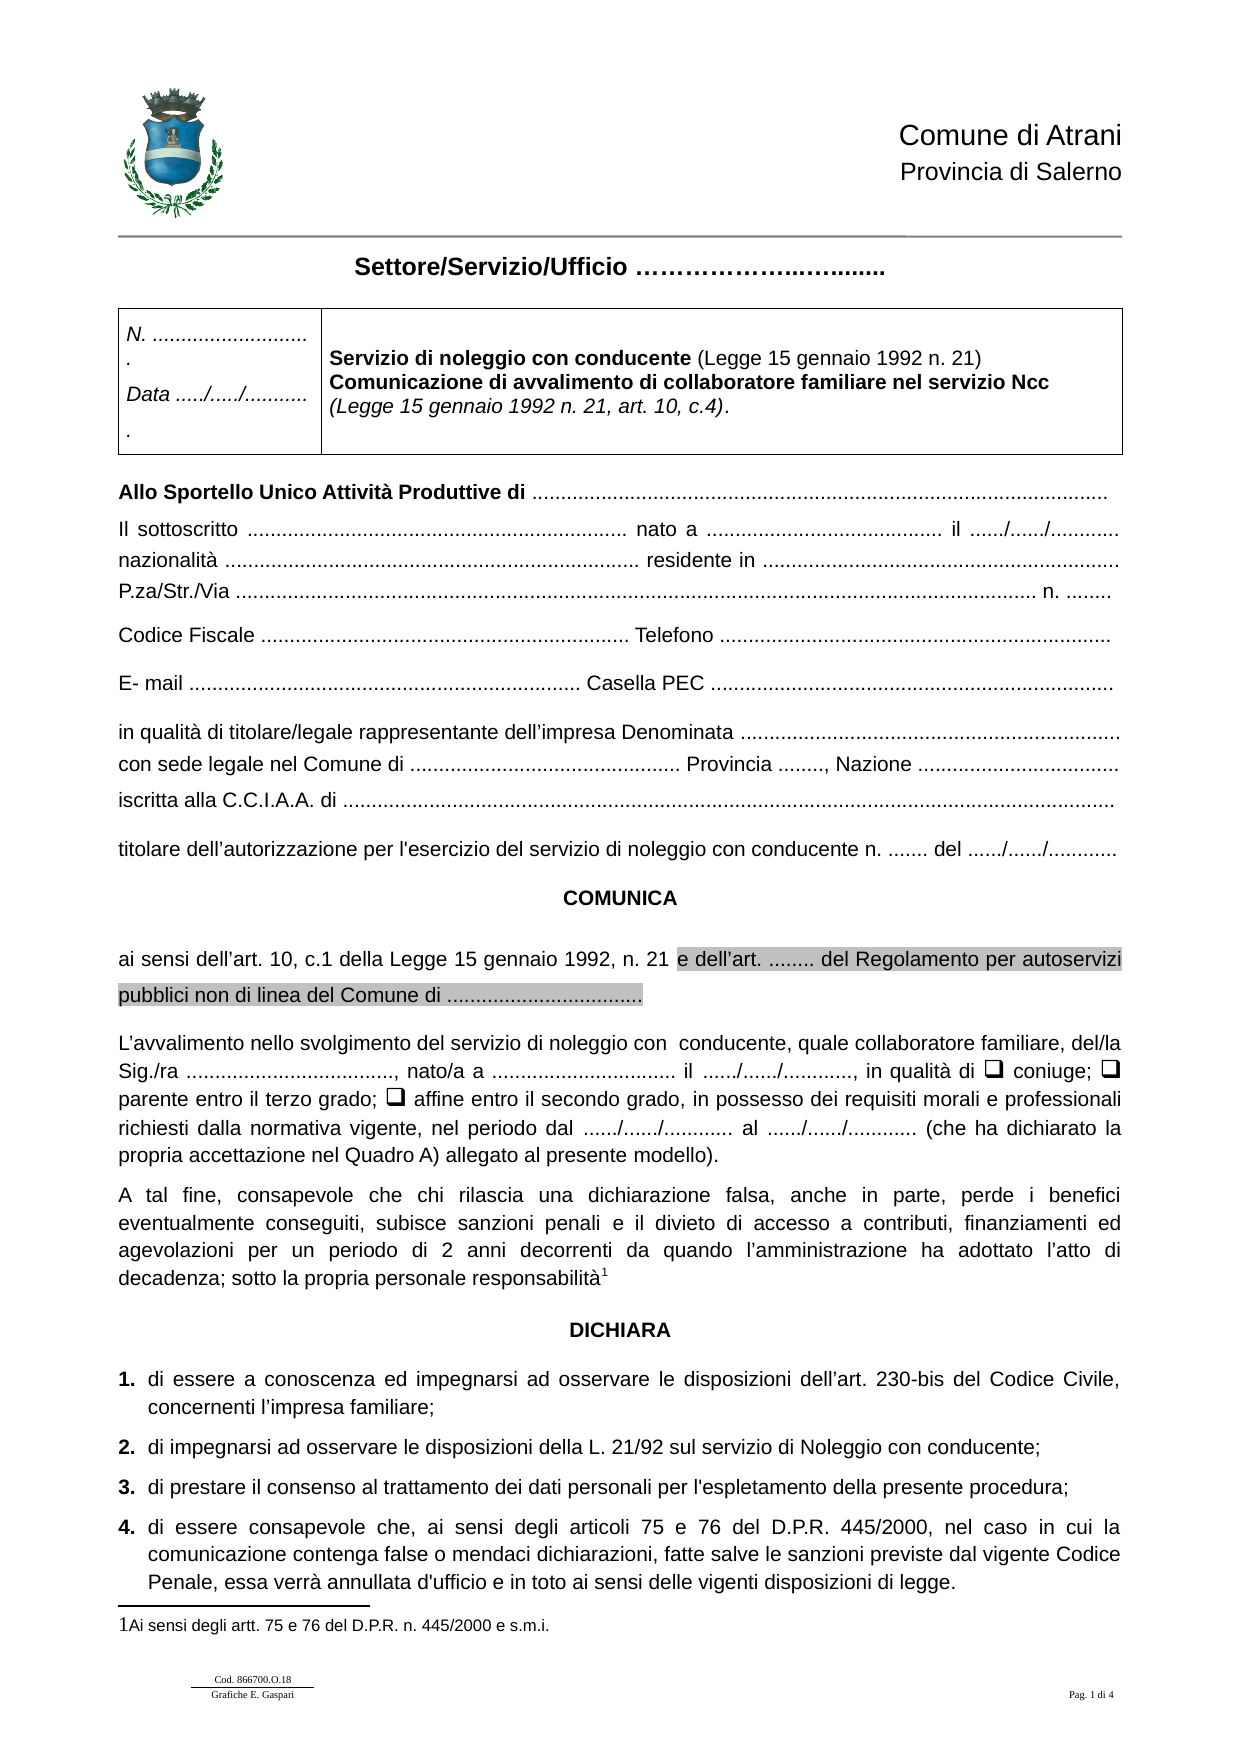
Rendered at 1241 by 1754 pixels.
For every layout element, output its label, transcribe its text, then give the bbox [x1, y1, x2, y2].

text con sede legale nel Comune di ............................................... Provincia ........, Nazione ................................... [118, 752, 1122, 776]
text Ai sensi degli artt. 75 e 76 del D.P.R. n. 445/2000 e s.m.i. [118, 1612, 1122, 1636]
list di essere a conoscenza ed impegnarsi ad osservare le disposizioni dell’art. 230-bis del Codice Civile, concernenti l’impresa familiare; [118, 1367, 1122, 1418]
subtitle di essere consapevole che, ai sensi degli articoli 75 e 76 del D.P.R. 445/2000, nel caso in cui la comunicazione contenga false o mendaci dichiarazioni, fatte salve le sanzioni previste dal vigente Codice Penale, essa verrà annullata d'ufficio e in toto ai sensi delle vigenti disposizioni di legge. [118, 1514, 1122, 1593]
text ai sensi dell’art. 10, c.1 della Legge 15 gennaio 1992, n. 21 e dell’art. ........ del Regolamento per autoservizi pubblici non di linea del Comune di .................................. [118, 947, 1122, 1006]
subtitle di impegnarsi ad osservare le disposizioni della L. 21/92 sul servizio di Noleggio con conducente; [118, 1434, 1122, 1458]
picture [122, 87, 224, 219]
text iscritta alla C.C.I.A.A. di ...................................................................................................................................... [118, 788, 1122, 812]
text Settore/Servizio/Ufficio ………………...…........ [118, 252, 1122, 281]
text Allo Sportello Unico Attività Produttive di .................................................................................................... [118, 480, 1122, 504]
text titolare dell’autorizzazione per l'esercizio del servizio di noleggio con conducente n. ....... del ....../....../............ [118, 837, 1122, 861]
text Il sottoscritto .................................................................. nato a ......................................... il ....../....../............ nazionalità ........................................................................ residente in .............................................................. P.za/Str./Via ........................................................................................................................................... n. ........ [118, 517, 1122, 603]
table_header Servizio di noleggio con conducente (Legge 15 gennaio 1992 n. 21) Comunicazione di avvalimento di collaboratore familiare nel servizio Ncc (Legge 15 gennaio 1992 n. 21, art. 10, c.4). [322, 309, 1122, 454]
text A tal fine, consapevole che chi rilascia una dichiarazione falsa, anche in parte, perde i benefici eventualmente conseguiti, subisce sanzioni penali e il divieto di accesso a contributi, finanziamenti ed agevolazioni per un periodo di 2 anni decorrenti da quando l’amministrazione ha adottato l’atto di decadenza; sotto la propria personale responsabilità [118, 1183, 1122, 1289]
text in qualità di titolare/legale rappresentante dell’impresa Denominata .................................................................. [118, 719, 1122, 743]
text COMUNICA [118, 886, 1122, 909]
subtitle di prestare il consenso al trattamento dei dati personali per l'espletamento della presente procedura; [118, 1474, 1122, 1498]
text L’avvalimento nello svolgimento del servizio di noleggio con conducente, quale collaboratore familiare, del/la Sig./ra ...................................., nato/a a ................................ il ....../....../............, in qualità di  coniuge;  parente entro il terzo grado;  affine entro il secondo grado, in possesso dei requisiti morali e professionali richiesti dalla normativa vigente, nel periodo dal ....../....../............ al ....../....../............ (che ha dichiarato la propria accettazione nel Quadro A) allegato al presente modello). [118, 1031, 1122, 1167]
text Provincia di Salerno [224, 157, 1122, 185]
text Comune di Atrani [224, 118, 1122, 152]
text Codice Fiscale ................................................................ Telefono .................................................................... [118, 623, 1122, 647]
table_header N. ............................ Data ...../...../............ [119, 309, 321, 454]
subtitle DICHIARA [118, 1318, 1122, 1342]
text E- mail .................................................................... Casella PEC ...................................................................... [118, 671, 1122, 695]
